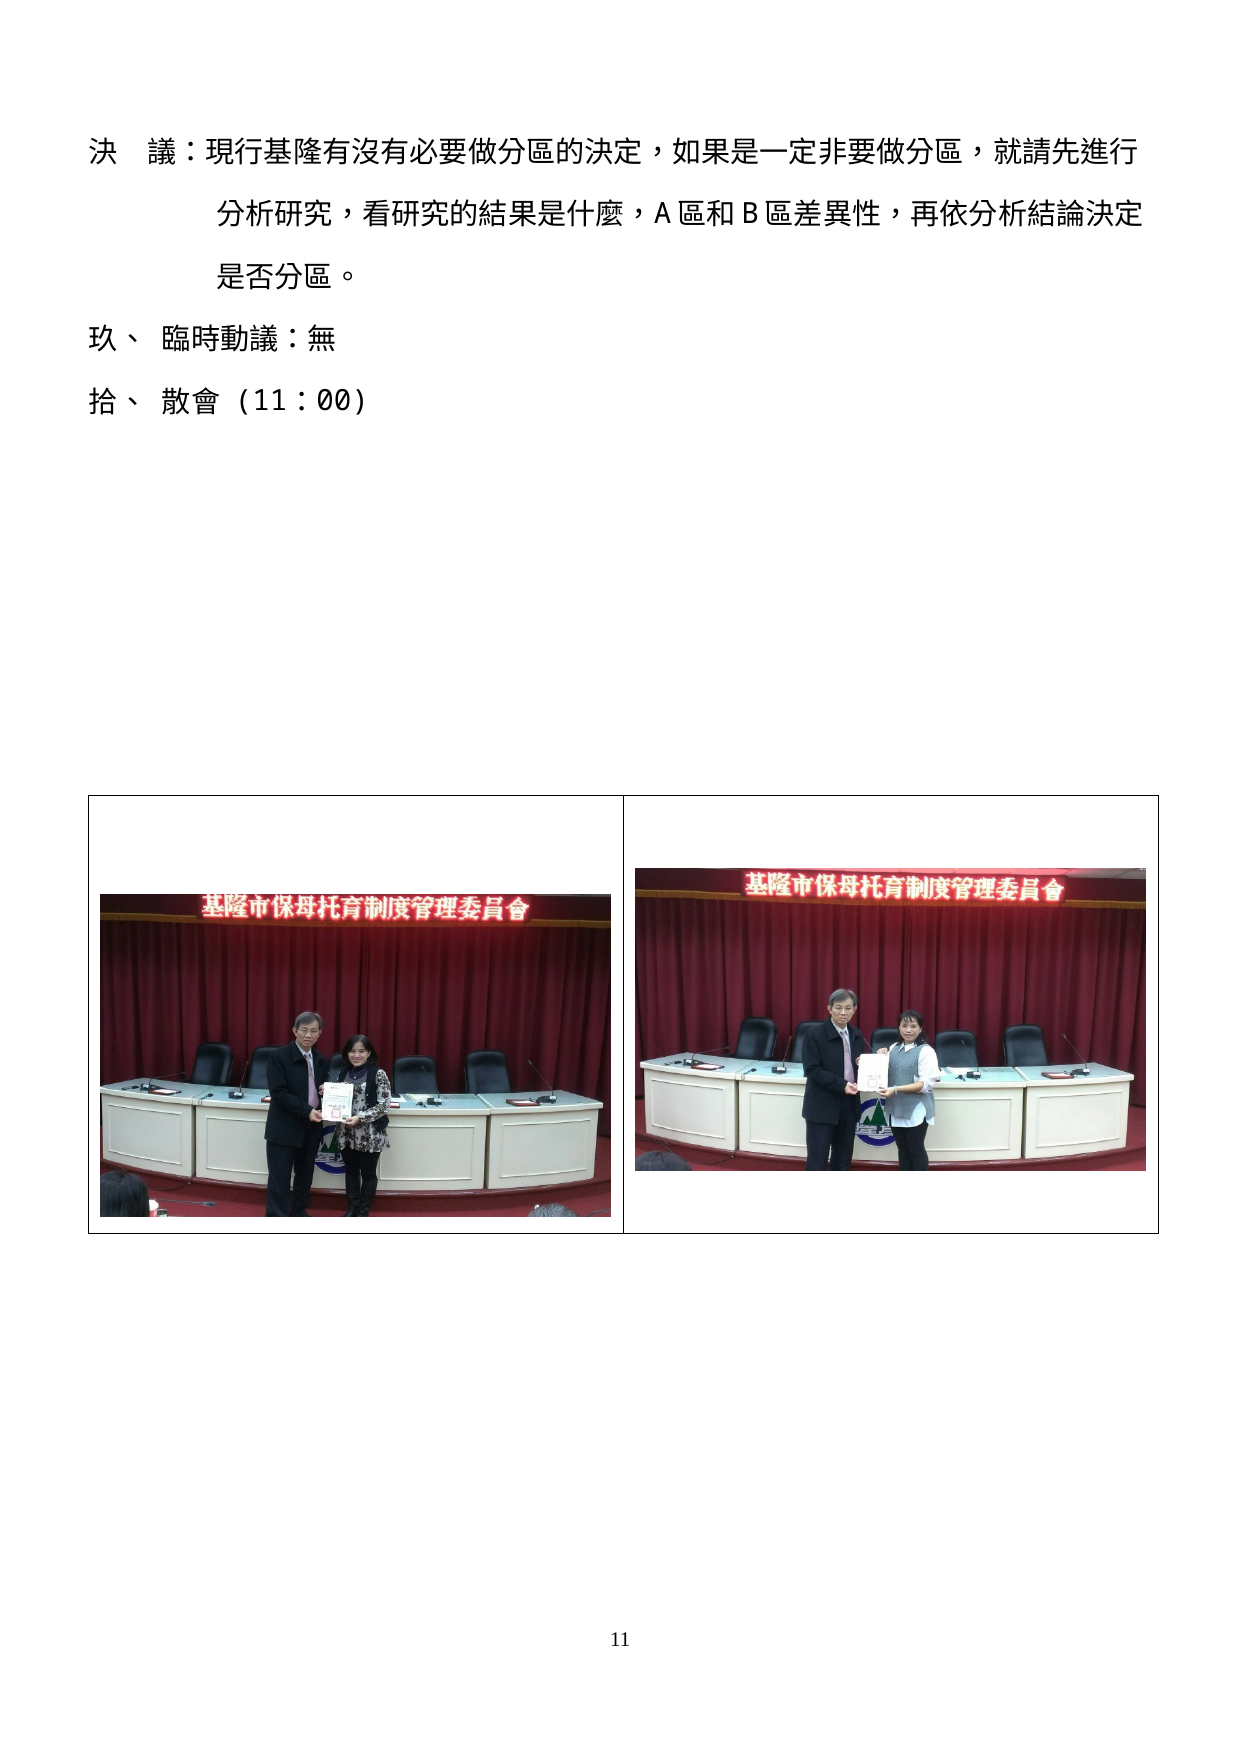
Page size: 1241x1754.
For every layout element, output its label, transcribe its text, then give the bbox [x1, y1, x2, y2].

text 拾、 散會 (11：00) [89, 358, 1152, 420]
table_header [89, 796, 623, 1233]
table_header [624, 796, 1158, 1233]
text 決 議：現行基隆有沒有必要做分區的決定，如果是一定非要做分區，就請先進行 [89, 108, 1152, 170]
text 分析研究，看研究的結果是什麼，A區和B區差異性，再依分析結論決定 [164, 170, 1152, 233]
text 玖、 臨時動議：無 [89, 295, 1152, 358]
text 是否分區。 [164, 233, 1152, 295]
